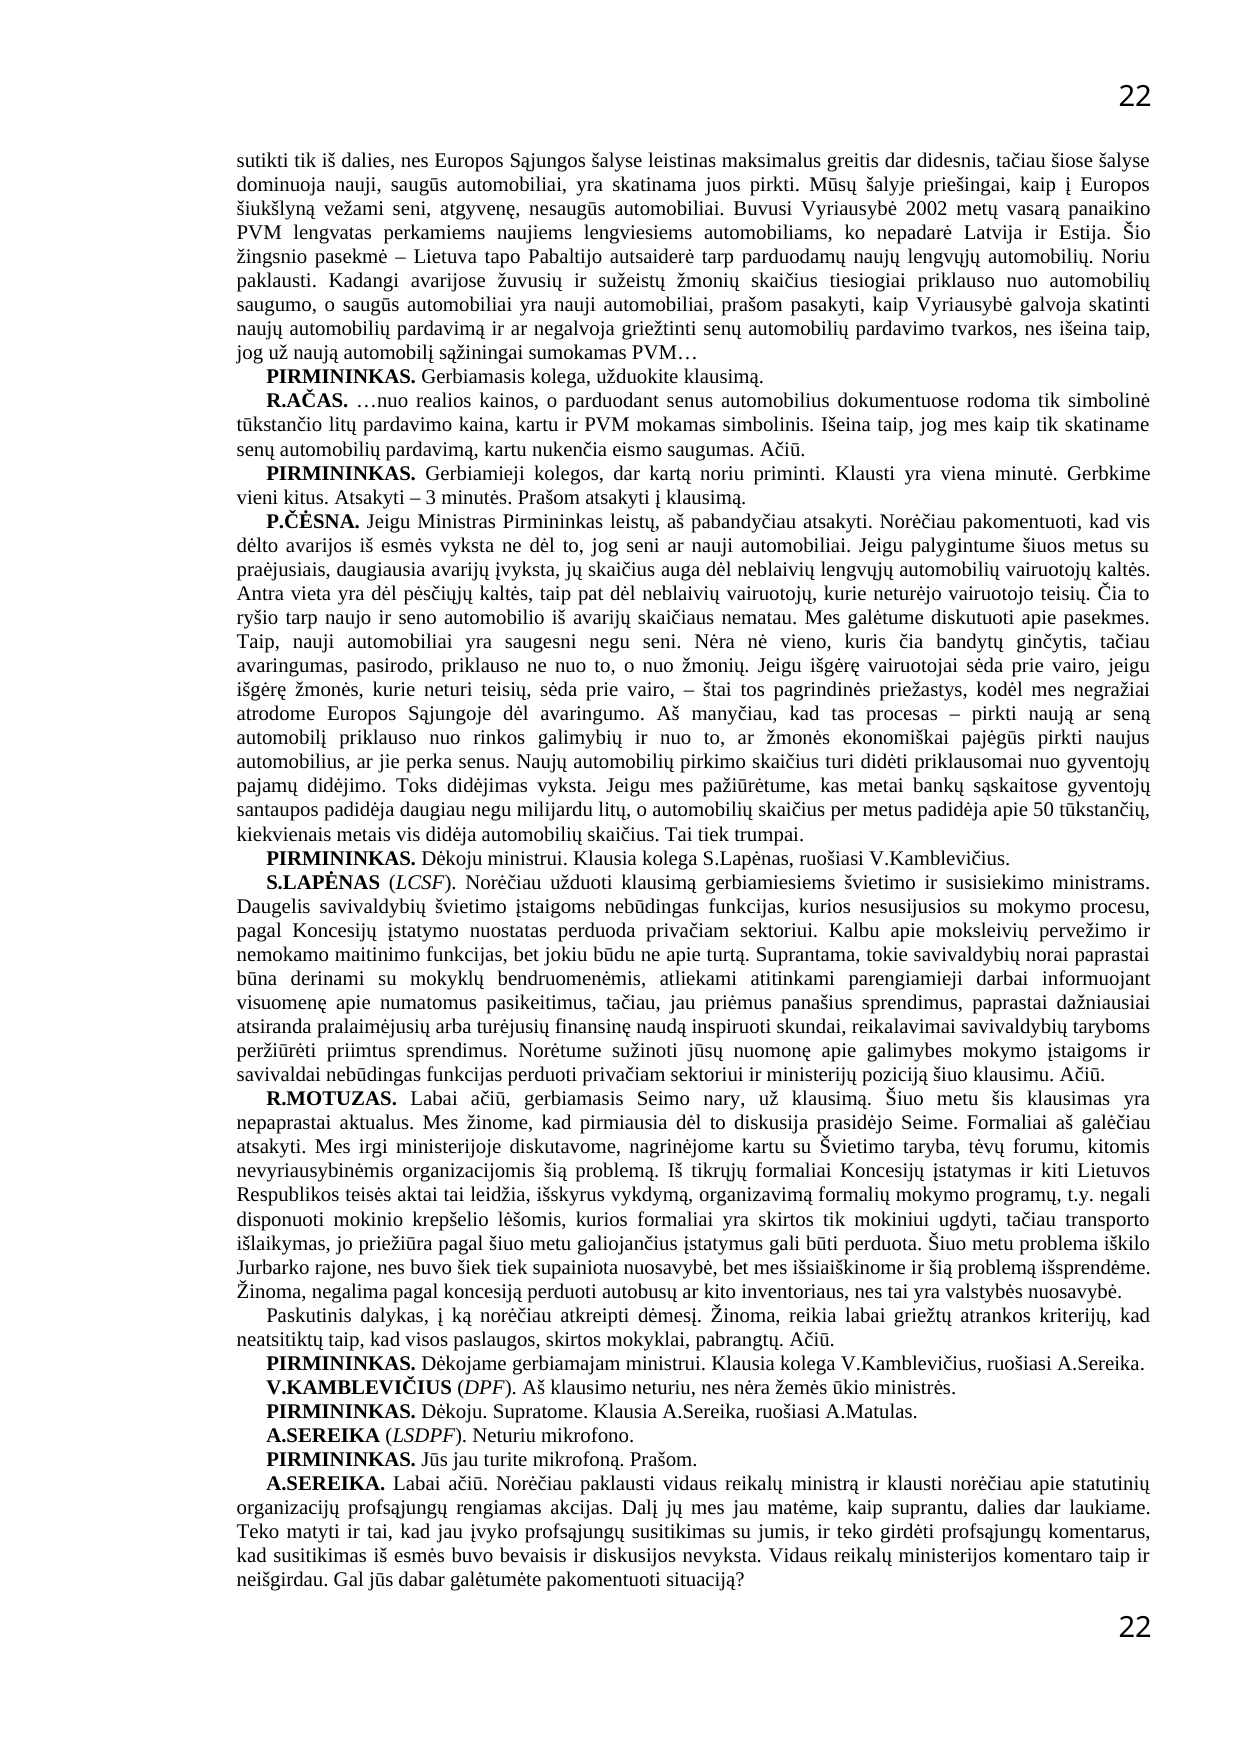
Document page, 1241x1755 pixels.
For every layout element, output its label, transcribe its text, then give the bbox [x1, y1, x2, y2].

text P.ČĖSNA. Jeigu Ministras Pirmininkas leistų, aš pabandyčiau atsakyti. Norėčiau pakomentuoti, kad vis dėlto avarijos iš esmės vyksta ne dėl to, jog seni ar nauji automobiliai. Jeigu palygintume šiuos metus su praėjusiais, daugiausia avarijų įvyksta, jų skaičius auga dėl neblaivių lengvųjų automobilių vairuotojų kaltės. Antra vieta yra dėl pėsčiųjų kaltės, taip pat dėl neblaivių vairuotojų, kurie neturėjo vairuotojo teisių. Čia to ryšio tarp naujo ir seno automobilio iš avarijų skaičiaus nematau. Mes galėtume diskutuoti apie pasekmes. Taip, nauji automobiliai yra saugesni negu seni. Nėra nė vieno, kuris čia bandytų ginčytis, tačiau avaringumas, pasirodo, priklauso ne nuo to, o nuo žmonių. Jeigu išgėrę vairuotojai sėda prie vairo, jeigu išgėrę žmonės, kurie neturi teisių, sėda prie vairo, – štai tos pagrindinės priežastys, kodėl mes negražiai atrodome Europos Sąjungoje dėl avaringumo. Aš manyčiau, kad tas procesas – pirkti naują ar seną automobilį priklauso nuo rinkos galimybių ir nuo to, ar žmonės ekonomiškai pajėgūs pirkti naujus automobilius, ar jie perka senus. Naujų automobilių pirkimo skaičius turi didėti priklausomai nuo gyventojų pajamų didėjimo. Toks didėjimas vyksta. Jeigu mes pažiūrėtume, kas metai bankų sąskaitose gyventojų santaupos padidėja daugiau negu milijardu litų, o automobilių skaičius per metus padidėja apie 50 tūkstančių, kiekvienais metais vis didėja automobilių skaičius. Tai tiek trumpai. [236, 509, 1152, 846]
text sutikti tik iš dalies, nes Europos Sąjungos šalyse leistinas maksimalus greitis dar didesnis, tačiau šiose šalyse dominuoja nauji, saugūs automobiliai, yra skatinama juos pirkti. Mūsų šalyje priešingai, kaip į Europos šiukšlyną vežami seni, atgyvenę, nesaugūs automobiliai. Buvusi Vyriausybė 2002 metų vasarą panaikino PVM lengvatas perkamiems naujiems lengviesiems automobiliams, ko nepadarė Latvija ir Estija. Šio žingsnio pasekmė – Lietuva tapo Pabaltijo autsaiderė tarp parduodamų naujų lengvųjų automobilių. Noriu paklausti. Kadangi avarijose žuvusių ir sužeistų žmonių skaičius tiesiogiai priklauso nuo automobilių saugumo, o saugūs automobiliai yra nauji automobiliai, prašom pasakyti, kaip Vyriausybė galvoja skatinti naujų automobilių pardavimą ir ar negalvoja griežtinti senų automobilių pardavimo tvarkos, nes išeina taip, jog už naują automobilį sąžiningai sumokamas PVM… [236, 148, 1152, 364]
text S.LAPĖNAS (LCSF). Norėčiau užduoti klausimą gerbiamiesiems švietimo ir susisiekimo ministrams. Daugelis savivaldybių švietimo įstaigoms nebūdingas funkcijas, kurios nesusijusios su mokymo procesu, pagal Koncesijų įstatymo nuostatas perduoda privačiam sektoriui. Kalbu apie moksleivių pervežimo ir nemokamo maitinimo funkcijas, bet jokiu būdu ne apie turtą. Suprantama, tokie savivaldybių norai paprastai būna derinami su mokyklų bendruomenėmis, atliekami atitinkami parengiamieji darbai informuojant visuomenę apie numatomus pasikeitimus, tačiau, jau priėmus panašius sprendimus, paprastai dažniausiai atsiranda pralaimėjusių arba turėjusių finansinę naudą inspiruoti skundai, reikalavimai savivaldybių taryboms peržiūrėti priimtus sprendimus. Norėtume sužinoti jūsų nuomonę apie galimybes mokymo įstaigoms ir savivaldai nebūdingas funkcijas perduoti privačiam sektoriui ir ministerijų poziciją šiuo klausimu. Ačiū. [236, 869, 1152, 1086]
text PIRMININKAS. Gerbiamieji kolegos, dar kartą noriu priminti. Klausti yra viena minutė. Gerbkime vieni kitus. Atsakyti – 3 minutės. Prašom atsakyti į klausimą. [236, 461, 1152, 509]
text A.SEREIKA (LSDPF). Neturiu mikrofono. [236, 1423, 1152, 1447]
text PIRMININKAS. Dėkojame gerbiamajam ministrui. Klausia kolega V.Kamblevičius, ruošiasi A.Sereika. [236, 1351, 1152, 1375]
text PIRMININKAS. Gerbiamasis kolega, užduokite klausimą. [236, 364, 1152, 388]
text R.MOTUZAS. Labai ačiū, gerbiamasis Seimo nary, už klausimą. Šiuo metu šis klausimas yra nepaprastai aktualus. Mes žinome, kad pirmiausia dėl to diskusija prasidėjo Seime. Formaliai aš galėčiau atsakyti. Mes irgi ministerijoje diskutavome, nagrinėjome kartu su Švietimo taryba, tėvų forumu, kitomis nevyriausybinėmis organizacijomis šią problemą. Iš tikrųjų formaliai Koncesijų įstatymas ir kiti Lietuvos Respublikos teisės aktai tai leidžia, išskyrus vykdymą, organizavimą formalių mokymo programų, t.y. negali disponuoti mokinio krepšelio lėšomis, kurios formaliai yra skirtos tik mokiniui ugdyti, tačiau transporto išlaikymas, jo priežiūra pagal šiuo metu galiojančius įstatymus gali būti perduota. Šiuo metu problema iškilo Jurbarko rajone, nes buvo šiek tiek supainiota nuosavybė, bet mes išsiaiškinome ir šią problemą išsprendėme. Žinoma, negalima pagal koncesiją perduoti autobusų ar kito inventoriaus, nes tai yra valstybės nuosavybė. [236, 1086, 1152, 1303]
text PIRMININKAS. Dėkoju ministrui. Klausia kolega S.Lapėnas, ruošiasi V.Kamblevičius. [236, 846, 1152, 869]
text V.KAMBLEVIČIUS (DPF). Aš klausimo neturiu, nes nėra žemės ūkio ministrės. [236, 1375, 1152, 1399]
text R.AČAS. …nuo realios kainos, o parduodant senus automobilius dokumentuose rodoma tik simbolinė tūkstančio litų pardavimo kaina, kartu ir PVM mokamas simbolinis. Išeina taip, jog mes kaip tik skatiname senų automobilių pardavimą, kartu nukenčia eismo saugumas. Ačiū. [236, 388, 1152, 461]
text Paskutinis dalykas, į ką norėčiau atkreipti dėmesį. Žinoma, reikia labai griežtų atrankos kriterijų, kad neatsitiktų taip, kad visos paslaugos, skirtos mokyklai, pabrangtų. Ačiū. [236, 1303, 1152, 1351]
text A.SEREIKA. Labai ačiū. Norėčiau paklausti vidaus reikalų ministrą ir klausti norėčiau apie statutinių organizacijų profsąjungų rengiamas akcijas. Dalį jų mes jau matėme, kaip suprantu, dalies dar laukiame. Teko matyti ir tai, kad jau įvyko profsąjungų susitikimas su jumis, ir teko girdėti profsąjungų komentarus, kad susitikimas iš esmės buvo bevaisis ir diskusijos nevyksta. Vidaus reikalų ministerijos komentaro taip ir neišgirdau. Gal jūs dabar galėtumėte pakomentuoti situaciją? [236, 1471, 1152, 1591]
text PIRMININKAS. Jūs jau turite mikrofoną. Prašom. [236, 1447, 1152, 1471]
text PIRMININKAS. Dėkoju. Supratome. Klausia A.Sereika, ruošiasi A.Matulas. [236, 1399, 1152, 1423]
